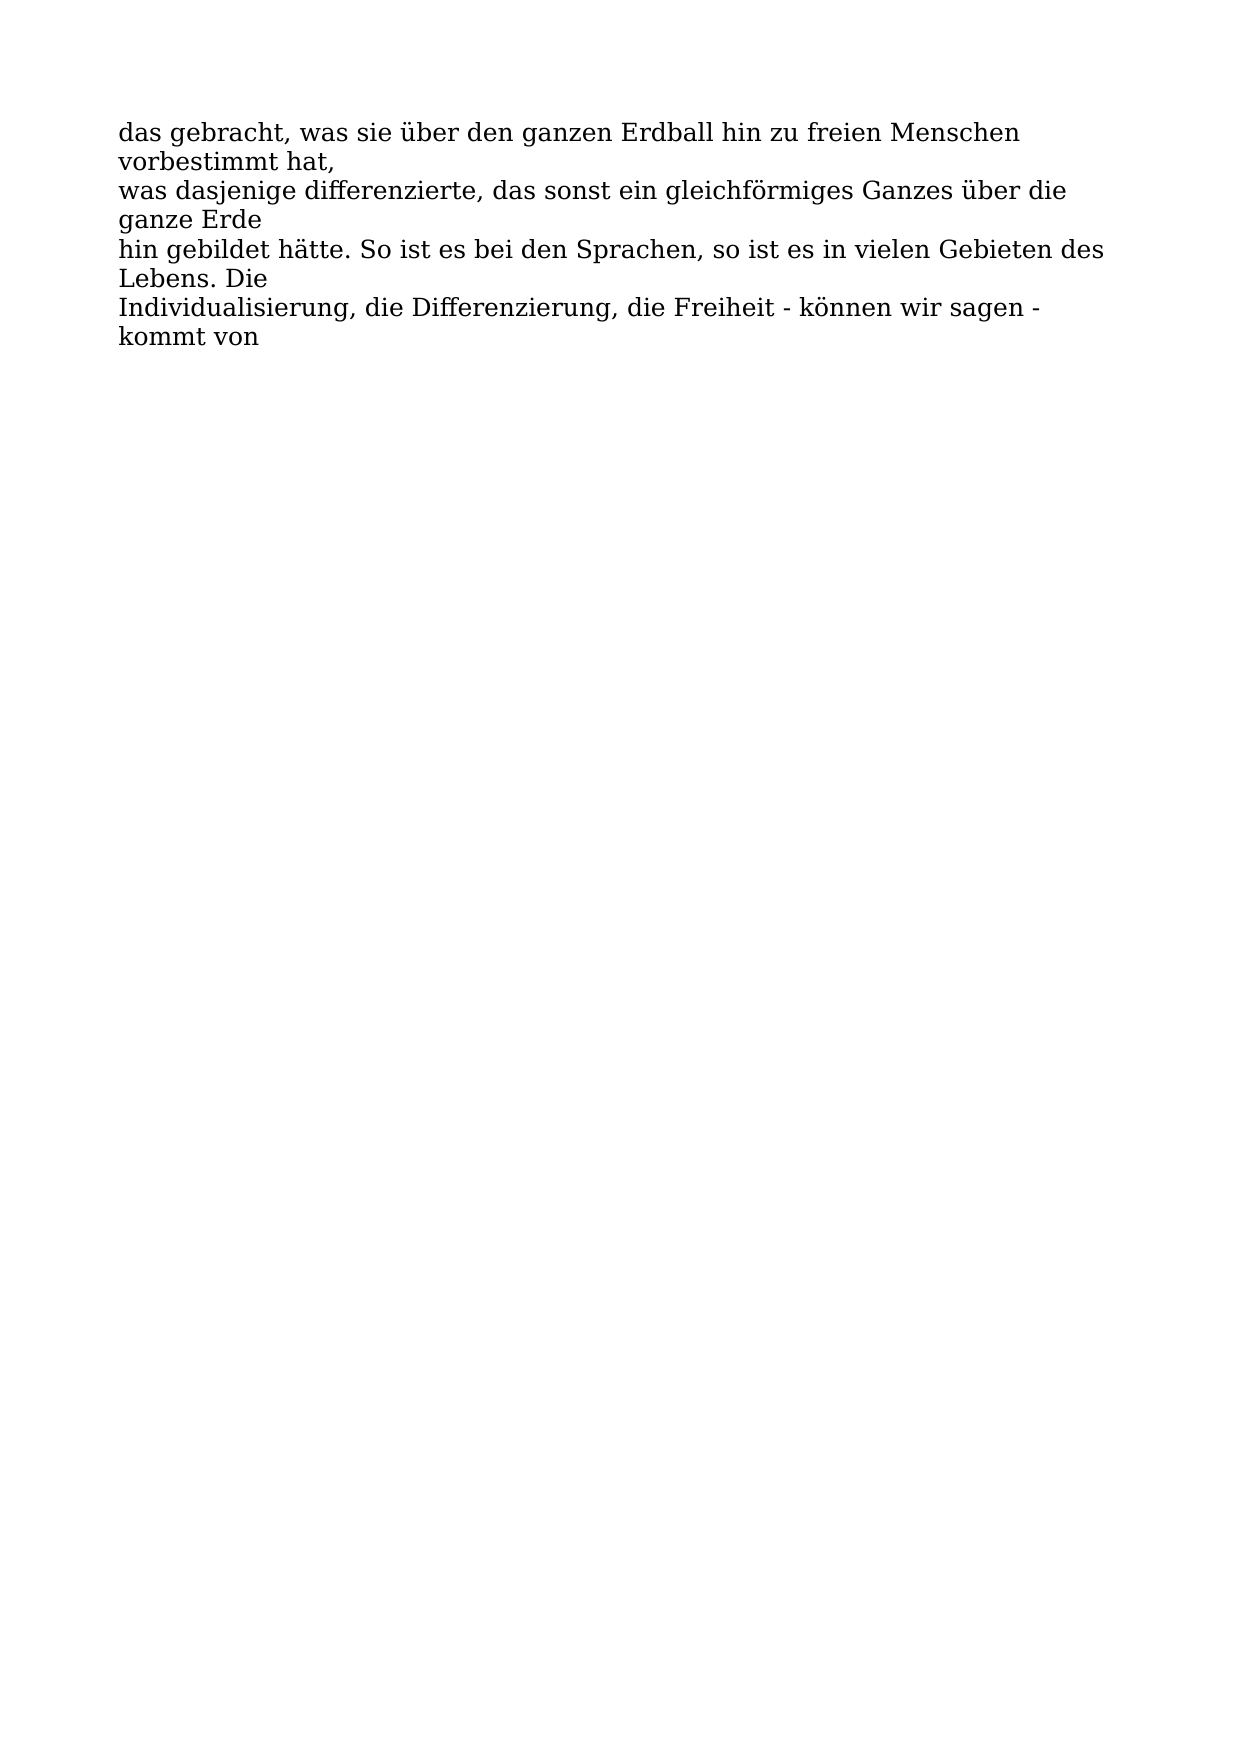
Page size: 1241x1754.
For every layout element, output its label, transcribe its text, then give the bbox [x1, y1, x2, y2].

text was dasjenige differenzierte, das sonst ein gleichförmiges Ganzes über die ganze Erde [118, 176, 1122, 235]
text das gebracht, was sie über den ganzen Erdball hin zu freien Menschen vorbestimmt hat, [118, 118, 1122, 176]
text Individualisierung, die Differenzierung, die Freiheit - können wir sagen - kommt von [118, 293, 1122, 351]
text hin gebildet hätte. So ist es bei den Sprachen, so ist es in vielen Gebieten des Lebens. Die [118, 235, 1122, 293]
